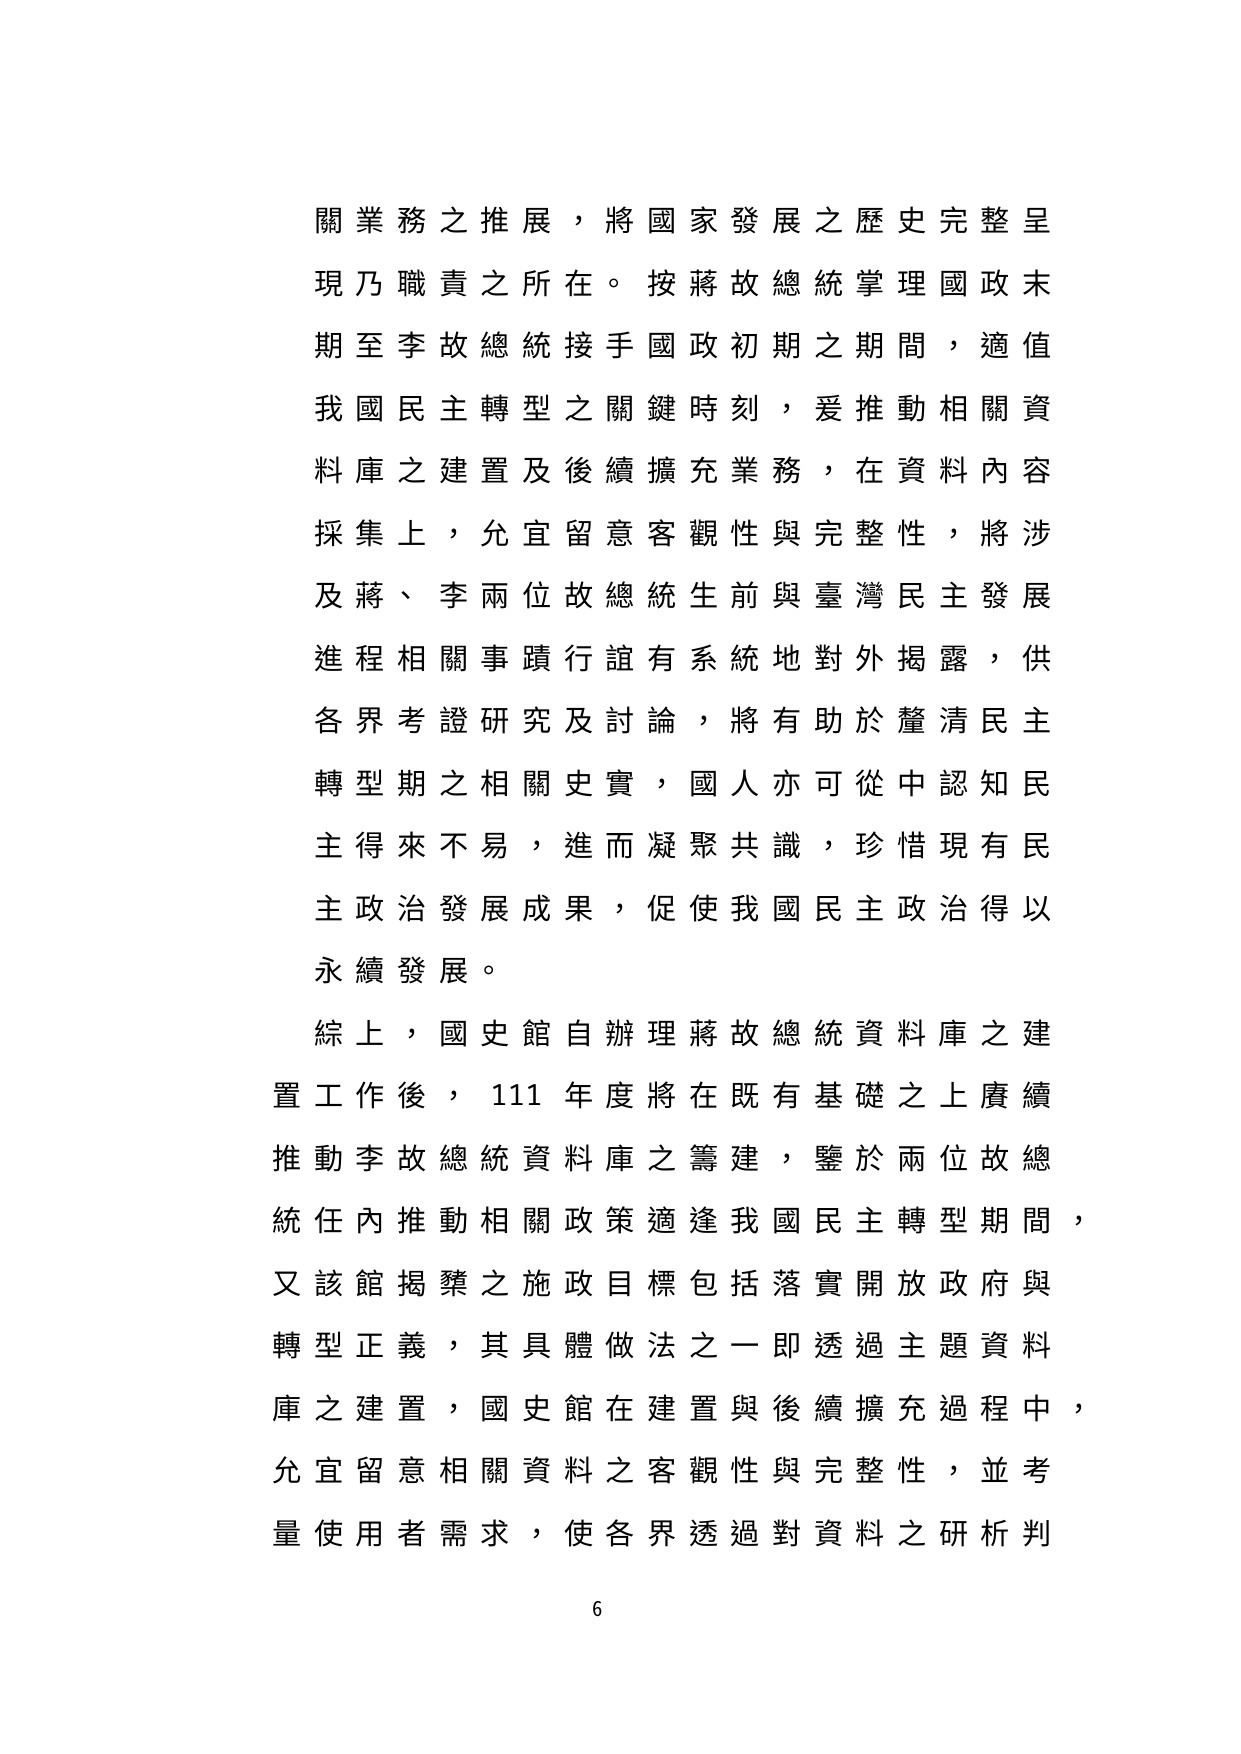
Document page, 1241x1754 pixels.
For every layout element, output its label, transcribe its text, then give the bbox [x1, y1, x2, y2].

text 綜上，國史館自辦理蔣故總統資料庫之建置工作後，111年度將在既有基礎之上賡續推動李故總統資料庫之籌建，鑒於兩位故總統任內推動相關政策適逢我國民主轉型期間，又該館揭櫫之施政目標包括落實開放政府與轉型正義，其具體做法之一即透過主題資料庫之建置，國史館在建置與後續擴充過程中，允宜留意相關資料之客觀性與完整性，並考量使用者需求，使各界透過對資料之研析判讀，釐清相關史實，並凝聚對民主政治發展之共識。 [242, 990, 1058, 1552]
text 根據國史館111年度單位預算總說明二、施政目標與重點開宗明義即提及：「…，為落實『開放政府』與『轉型正義』之施政目標，本館將賡續…，建置主題資料庫、…」該館作為國家最高史政機關，透過相關業務之推展，將國家發展之歷史完整呈現乃職責之所在。按蔣故總統掌理國政末期至李故總統接手國政初期之期間，適值我國民主轉型之關鍵時刻，爰推動相關資料庫之建置及後續擴充業務，在資料內容採集上，允宜留意客觀性與完整性，將涉及蔣、李兩位故總統生前與臺灣民主發展進程相關事蹟行誼有系統地對外揭露，供各界考證研究及討論，將有助於釐清民主轉型期之相關史實，國人亦可從中認知民主得來不易，進而凝聚共識，珍惜現有民主政治發展成果，促使我國民主政治得以永續發展。 [271, 177, 1058, 990]
